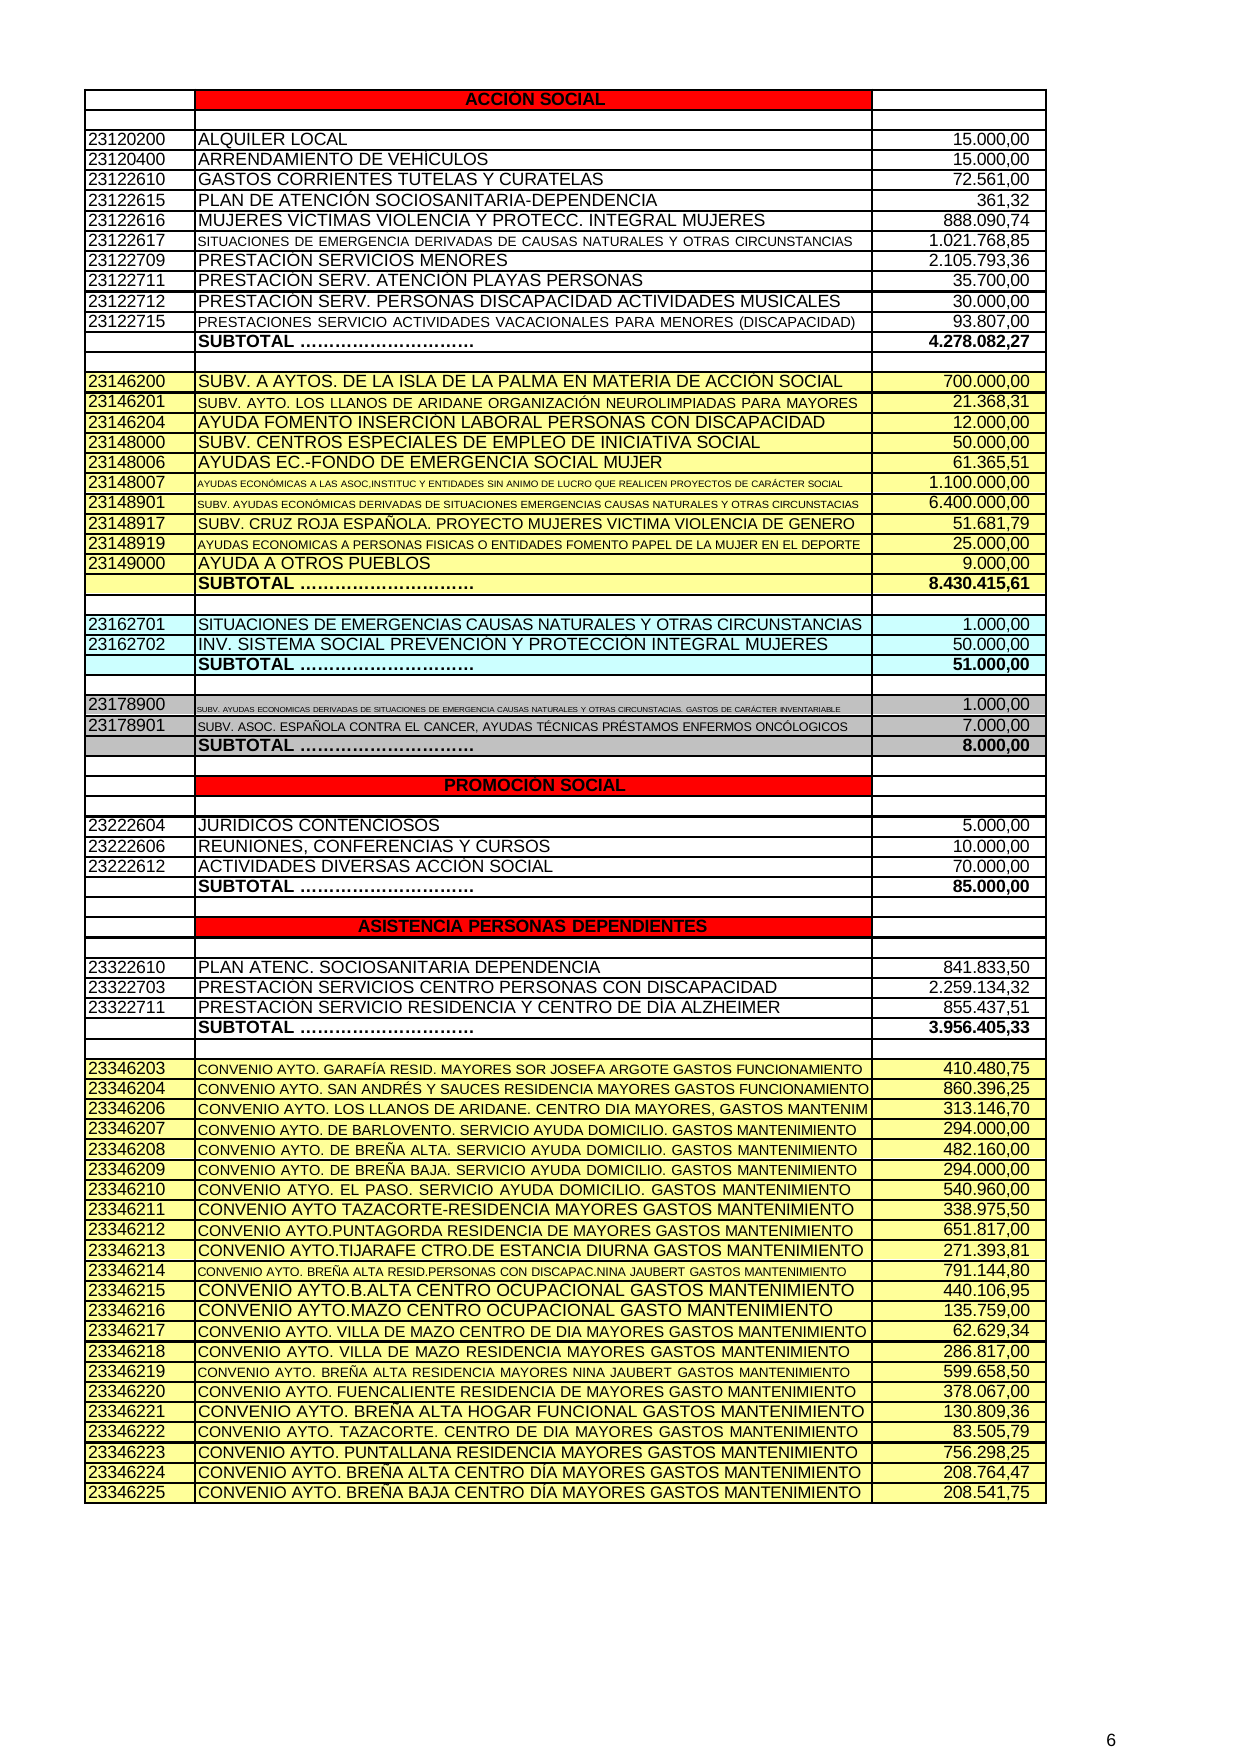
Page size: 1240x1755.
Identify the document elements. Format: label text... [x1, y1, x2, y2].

table_cell 23122709 [86, 252, 194, 270]
table_cell 130.809,36 [873, 1403, 1045, 1421]
table_cell 651.817,00 [873, 1221, 1045, 1239]
table_cell 23149000 [86, 555, 194, 573]
table_cell JURÍDICOS CONTENCIOSOS [196, 818, 871, 836]
table_cell 294.000,00 [873, 1120, 1045, 1138]
table_cell [873, 596, 1045, 613]
table_cell 3.956.405,33 [873, 1019, 1045, 1037]
table_cell 9.000,00 [873, 555, 1045, 573]
table_cell 1.100.000,00 [873, 474, 1045, 492]
table_cell PRESTACIÓN SERVICIOS MENORES [196, 252, 871, 270]
table_cell 23122610 [86, 171, 194, 189]
table_cell 23346211 [86, 1201, 194, 1219]
table_cell 23322711 [86, 999, 194, 1017]
table_cell CONVENIO AYTO.MAZO CENTRO OCUPACIONAL GASTO MANTENIMIENTO [196, 1302, 871, 1320]
table_cell ACTIVIDADES DIVERSAS ACCIÓN SOCIAL [196, 858, 871, 876]
table_header [86, 91, 194, 109]
table_cell 8.430.415,61 [873, 575, 1045, 593]
table_cell 23148007 [86, 474, 194, 492]
table_cell 23122617 [86, 232, 194, 250]
table_cell 5.000,00 [873, 818, 1045, 836]
table_cell 93.807,00 [873, 313, 1045, 331]
table_cell 23346216 [86, 1302, 194, 1320]
table_cell CONVENIO AYTO. VILLA DE MAZO RESIDENCIA MAYORES GASTOS MANTENIMIENTO [196, 1343, 871, 1361]
table_cell 286.817,00 [873, 1343, 1045, 1361]
table_cell 271.393,81 [873, 1241, 1045, 1259]
table_cell CONVENIO AYTO. BREÑA ALTA RESIDENCIA MAYORES NINA JAUBERT GASTOS MANTENIMIENTO [196, 1363, 871, 1381]
table_cell [86, 878, 194, 896]
table_cell [873, 898, 1045, 916]
table_cell [196, 111, 871, 129]
table_cell 361,32 [873, 191, 1045, 209]
table_cell 860.396,25 [873, 1080, 1045, 1098]
table_cell [873, 353, 1045, 371]
table_cell 85.000,00 [873, 878, 1045, 896]
table_cell 15.000,00 [873, 131, 1045, 149]
table_cell 4.278.082,27 [873, 333, 1045, 351]
table_cell 23162701 [86, 616, 194, 634]
table_cell 23346214 [86, 1262, 194, 1280]
table_cell 23148901 [86, 495, 194, 513]
table_cell 23346209 [86, 1161, 194, 1179]
table_cell CONVENIO AYTO. BREÑA BAJA CENTRO DÍA MAYORES GASTOS MANTENIMIENTO [196, 1484, 871, 1502]
table_cell 72.561,00 [873, 171, 1045, 189]
table_cell 888.090,74 [873, 212, 1045, 230]
table_cell 23346225 [86, 1484, 194, 1502]
table_cell PRESTACIÓN SERVICIOS CENTRO PERSONAS CON DISCAPACIDAD [196, 979, 871, 997]
table_cell GASTOS CORRIENTES TUTELAS Y CURATELAS [196, 171, 871, 189]
table_cell 23322703 [86, 979, 194, 997]
table_cell 51.681,79 [873, 515, 1045, 533]
table_cell SUBTOTAL ………………………… [196, 878, 871, 896]
table_cell 2.259.134,32 [873, 979, 1045, 997]
table_header ACCIÓN SOCIAL [196, 91, 871, 109]
table_cell 23122715 [86, 313, 194, 331]
table_cell ASISTENCIA PERSONAS DEPENDIENTES [196, 918, 871, 936]
table_cell [86, 918, 194, 936]
table_cell 21.368,31 [873, 394, 1045, 412]
table_cell 23222604 [86, 818, 194, 836]
table_cell 23146200 [86, 373, 194, 391]
table_cell CONVENIO AYTO. DE BREÑA ALTA. SERVICIO AYUDA DOMICILIO. GASTOS MANTENIMIENTO [196, 1140, 871, 1158]
table_cell SUBTOTAL ………………………… [196, 1019, 871, 1037]
table_cell 1.000,00 [873, 616, 1045, 634]
table_cell 23148919 [86, 535, 194, 553]
table_cell 410.480,75 [873, 1060, 1045, 1078]
table_cell 23346208 [86, 1140, 194, 1158]
table_cell [86, 676, 194, 694]
table_cell AYUDAS ECONÓMICAS A LAS ASOC,INSTITUC Y ENTIDADES SIN ANIMO DE LUCRO QUE REALICEN PROYECTOS DE CARÁCTER SOCIAL [196, 474, 871, 492]
table_cell 208.541,75 [873, 1484, 1045, 1502]
table_cell SUBTOTAL ………………………… [196, 575, 871, 593]
table_cell 23322610 [86, 959, 194, 977]
table_header [873, 91, 1045, 109]
table_cell SUBTOTAL ………………………… [196, 656, 871, 674]
table_cell [86, 1019, 194, 1037]
table_cell 8.000,00 [873, 737, 1045, 755]
table_cell [86, 898, 194, 916]
table_cell 23346207 [86, 1120, 194, 1138]
table_cell 25.000,00 [873, 535, 1045, 553]
table_cell SUBV. CENTROS ESPECIALES DE EMPLEO DE INICIATIVA SOCIAL [196, 434, 871, 452]
table_cell [86, 939, 194, 957]
table_cell PRESTACIÓN SERVICIO RESIDENCIA Y CENTRO DE DÍA ALZHEIMER [196, 999, 871, 1017]
table_cell 62.629,34 [873, 1322, 1045, 1340]
table_cell 50.000,00 [873, 434, 1045, 452]
table_cell 10.000,00 [873, 838, 1045, 856]
table_cell [873, 676, 1045, 694]
table_cell 1.000,00 [873, 696, 1045, 714]
table_cell 23346215 [86, 1282, 194, 1300]
table_cell 23346224 [86, 1464, 194, 1482]
table_cell 23346213 [86, 1241, 194, 1259]
table_cell 23122712 [86, 293, 194, 311]
table_cell SUBV. CRUZ ROJA ESPAÑOLA. PROYECTO MUJERES VICTIMA VIOLENCIA DE GENERO [196, 515, 871, 533]
table_cell [86, 353, 194, 371]
table_cell CONVENIO AYTO. SAN ANDRÉS Y SAUCES RESIDENCIA MAYORES GASTOS FUNCIONAMIENTO [196, 1080, 871, 1098]
table_cell 50.000,00 [873, 636, 1045, 654]
table_cell 23122711 [86, 272, 194, 290]
table_cell 35.700,00 [873, 272, 1045, 290]
table_cell 841.833,50 [873, 959, 1045, 977]
table_cell 23162702 [86, 636, 194, 654]
table_cell [86, 757, 194, 775]
table_cell 23346222 [86, 1423, 194, 1441]
table_cell [873, 1040, 1045, 1057]
table_cell 23148006 [86, 454, 194, 472]
table_cell [196, 898, 871, 916]
table_cell 700.000,00 [873, 373, 1045, 391]
table_cell 15.000,00 [873, 151, 1045, 169]
table_cell 756.298,25 [873, 1444, 1045, 1462]
table_cell SUBV. AYTO. LOS LLANOS DE ARIDANE ORGANIZACIÓN NEUROLIMPIADAS PARA MAYORES [196, 394, 871, 412]
table_cell 338.975,50 [873, 1201, 1045, 1219]
table_cell [86, 575, 194, 593]
table_cell 23346221 [86, 1403, 194, 1421]
table_cell MUJERES VÍCTIMAS VIOLENCIA Y PROTECC. INTEGRAL MUJERES [196, 212, 871, 230]
table_cell [196, 757, 871, 775]
table_cell CONVENIO AYTO. BREÑA ALTA CENTRO DÍA MAYORES GASTOS MANTENIMIENTO [196, 1464, 871, 1482]
table_cell 23346217 [86, 1322, 194, 1340]
table_cell [196, 939, 871, 957]
table_cell PRESTACIÓN SERV. PERSONAS DISCAPACIDAD ACTIVIDADES MUSICALES [196, 293, 871, 311]
table_cell PROMOCIÓN SOCIAL [196, 777, 871, 795]
table_cell 23178900 [86, 696, 194, 714]
table_cell 23346219 [86, 1363, 194, 1381]
table_cell 378.067,00 [873, 1383, 1045, 1401]
table_cell SUBV. ASOC. ESPAÑOLA CONTRA EL CANCER, AYUDAS TÉCNICAS PRÉSTAMOS ENFERMOS ONCÓLOGICOS [196, 717, 871, 735]
table_cell 440.106,95 [873, 1282, 1045, 1300]
table_cell SUBV. AYUDAS ECONOMICAS DERIVADAS DE SITUACIONES DE EMERGENCIA CAUSAS NATURALES Y OTRAS CIRCUNSTACIAS. GASTOS DE CARÁCTER INVENTARIABLE [196, 696, 871, 714]
table_cell SITUACIONES DE EMERGENCIAS CAUSAS NATURALES Y OTRAS CIRCUNSTANCIAS [196, 616, 871, 634]
table_cell 23146204 [86, 414, 194, 432]
table_cell SUBTOTAL ………………………… [196, 737, 871, 755]
table_cell 313.146,70 [873, 1100, 1045, 1118]
table_cell [86, 111, 194, 129]
table_cell [86, 333, 194, 351]
table_cell SITUACIONES DE EMERGENCIA DERIVADAS DE CAUSAS NATURALES Y OTRAS CIRCUNSTANCIAS [196, 232, 871, 250]
table_cell 23178901 [86, 717, 194, 735]
table_cell PLAN ATENC. SOCIOSANITARIA DEPENDENCIA [196, 959, 871, 977]
table_cell 30.000,00 [873, 293, 1045, 311]
table_cell AYUDA FOMENTO INSERCIÓN LABORAL PERSONAS CON DISCAPACIDAD [196, 414, 871, 432]
table_cell 540.960,00 [873, 1181, 1045, 1199]
table_cell CONVENIO AYTO. TAZACORTE. CENTRO DE DIA MAYORES GASTOS MANTENIMIENTO [196, 1423, 871, 1441]
table_cell 51.000,00 [873, 656, 1045, 674]
table_cell 23346223 [86, 1444, 194, 1462]
table_cell 23346212 [86, 1221, 194, 1239]
table_cell 70.000,00 [873, 858, 1045, 876]
table_cell SUBV. AYUDAS ECONÓMICAS DERIVADAS DE SITUACIONES EMERGENCIAS CAUSAS NATURALES Y OTRAS CIRCUNSTACIAS [196, 495, 871, 513]
table_cell CONVENIO AYTO.TIJARAFE CTRO.DE ESTANCIA DIURNA GASTOS MANTENIMIENTO [196, 1241, 871, 1259]
table_cell CONVENIO AYTO. VILLA DE MAZO CENTRO DE DIA MAYORES GASTOS MANTENIMIENTO [196, 1322, 871, 1340]
table_cell ARRENDAMIENTO DE VEHÍCULOS [196, 151, 871, 169]
table_cell 23346203 [86, 1060, 194, 1078]
table_cell PLAN DE ATENCIÓN SOCIOSANITARIA-DEPENDENCIA [196, 191, 871, 209]
table_cell [873, 111, 1045, 129]
table_cell [873, 918, 1045, 936]
table_cell 23346206 [86, 1100, 194, 1118]
table_cell SUBTOTAL ………………………… [196, 333, 871, 351]
table_cell 23122616 [86, 212, 194, 230]
table_cell CONVENIO AYTO. BREÑA ALTA RESID.PERSONAS CON DISCAPAC.NINA JAUBERT GASTOS MANTENIMIENTO [196, 1262, 871, 1280]
table_cell [873, 939, 1045, 957]
table_cell CONVENIO AYTO.PUNTAGORDA RESIDENCIA DE MAYORES GASTOS MANTENIMIENTO [196, 1221, 871, 1239]
table_cell INV. SISTEMA SOCIAL PREVENCIÓN Y PROTECCIÓN INTEGRAL MUJERES [196, 636, 871, 654]
table_cell 23122615 [86, 191, 194, 209]
table_cell 23148917 [86, 515, 194, 533]
table_cell PRESTACIÓN SERV. ATENCIÓN PLAYAS PERSONAS [196, 272, 871, 290]
table_cell REUNIONES, CONFERENCIAS Y CURSOS [196, 838, 871, 856]
table_cell [86, 737, 194, 755]
table_cell 23346218 [86, 1343, 194, 1361]
table_cell CONVENIO AYTO. FUENCALIENTE RESIDENCIA DE MAYORES GASTO MANTENIMIENTO [196, 1383, 871, 1401]
table_cell [86, 596, 194, 613]
table_cell CONVENIO AYTO. GARAFÍA RESID. MAYORES SOR JOSEFA ARGOTE GASTOS FUNCIONAMIENTO [196, 1060, 871, 1078]
table_cell 599.658,50 [873, 1363, 1045, 1381]
table_cell 208.764,47 [873, 1464, 1045, 1482]
table_cell 23222612 [86, 858, 194, 876]
table_cell [196, 797, 871, 815]
table_cell CONVENIO ATYO. EL PASO. SERVICIO AYUDA DOMICILIO. GASTOS MANTENIMIENTO [196, 1181, 871, 1199]
table_cell 855.437,51 [873, 999, 1045, 1017]
table_cell CONVENIO AYTO TAZACORTE-RESIDENCIA MAYORES GASTOS MANTENIMIENTO [196, 1201, 871, 1219]
table_cell [86, 1040, 194, 1057]
table_cell 23148000 [86, 434, 194, 452]
table_cell AYUDAS EC.-FONDO DE EMERGENCIA SOCIAL MUJER [196, 454, 871, 472]
table_cell AYUDAS ECONOMICAS A PERSONAS FISICAS O ENTIDADES FOMENTO PAPEL DE LA MUJER EN EL DEPORTE [196, 535, 871, 553]
table_cell 23346210 [86, 1181, 194, 1199]
table_cell 2.105.793,36 [873, 252, 1045, 270]
table_cell 61.365,51 [873, 454, 1045, 472]
table_cell 23120400 [86, 151, 194, 169]
table_cell 6.400.000,00 [873, 495, 1045, 513]
table_cell AYUDA A OTROS PUEBLOS [196, 555, 871, 573]
table_cell 791.144,80 [873, 1262, 1045, 1280]
table_cell 294.000,00 [873, 1161, 1045, 1179]
table_cell CONVENIO AYTO. DE BREÑA BAJA. SERVICIO AYUDA DOMICILIO. GASTOS MANTENIMIENTO [196, 1161, 871, 1179]
table_cell CONVENIO AYTO. BREÑA ALTA HOGAR FUNCIONAL GASTOS MANTENIMIENTO [196, 1403, 871, 1421]
table_cell [86, 777, 194, 795]
table_cell 12.000,00 [873, 414, 1045, 432]
table_cell 23146201 [86, 394, 194, 412]
table_cell [86, 797, 194, 815]
table_cell 23346220 [86, 1383, 194, 1401]
table_cell [873, 797, 1045, 815]
table_cell 1.021.768,85 [873, 232, 1045, 250]
table_cell 23222606 [86, 838, 194, 856]
table_cell [86, 656, 194, 674]
table_cell ALQUILER LOCAL [196, 131, 871, 149]
table_cell PRESTACIONES SERVICIO ACTIVIDADES VACACIONALES PARA MENORES (DISCAPACIDAD) [196, 313, 871, 331]
table_cell [196, 1040, 871, 1057]
table_cell [196, 353, 871, 371]
table_cell 7.000,00 [873, 717, 1045, 735]
table_cell 23120200 [86, 131, 194, 149]
table_cell [196, 596, 871, 613]
table_cell [873, 777, 1045, 795]
table_cell 23346204 [86, 1080, 194, 1098]
table_cell 482.160,00 [873, 1140, 1045, 1158]
table_cell [873, 757, 1045, 775]
table_cell CONVENIO AYTO. LOS LLANOS DE ARIDANE. CENTRO DIA MAYORES, GASTOS MANTENIM [196, 1100, 871, 1118]
table_cell [196, 676, 871, 694]
table_cell 135.759,00 [873, 1302, 1045, 1320]
table_cell 83.505,79 [873, 1423, 1045, 1441]
table_cell CONVENIO AYTO.B.ALTA CENTRO OCUPACIONAL GASTOS MANTENIMIENTO [196, 1282, 871, 1300]
table_cell SUBV. A AYTOS. DE LA ISLA DE LA PALMA EN MATERIA DE ACCIÓN SOCIAL [196, 373, 871, 391]
table_cell CONVENIO AYTO. DE BARLOVENTO. SERVICIO AYUDA DOMICILIO. GASTOS MANTENIMIENTO [196, 1120, 871, 1138]
table_cell CONVENIO AYTO. PUNTALLANA RESIDENCIA MAYORES GASTOS MANTENIMIENTO [196, 1444, 871, 1462]
